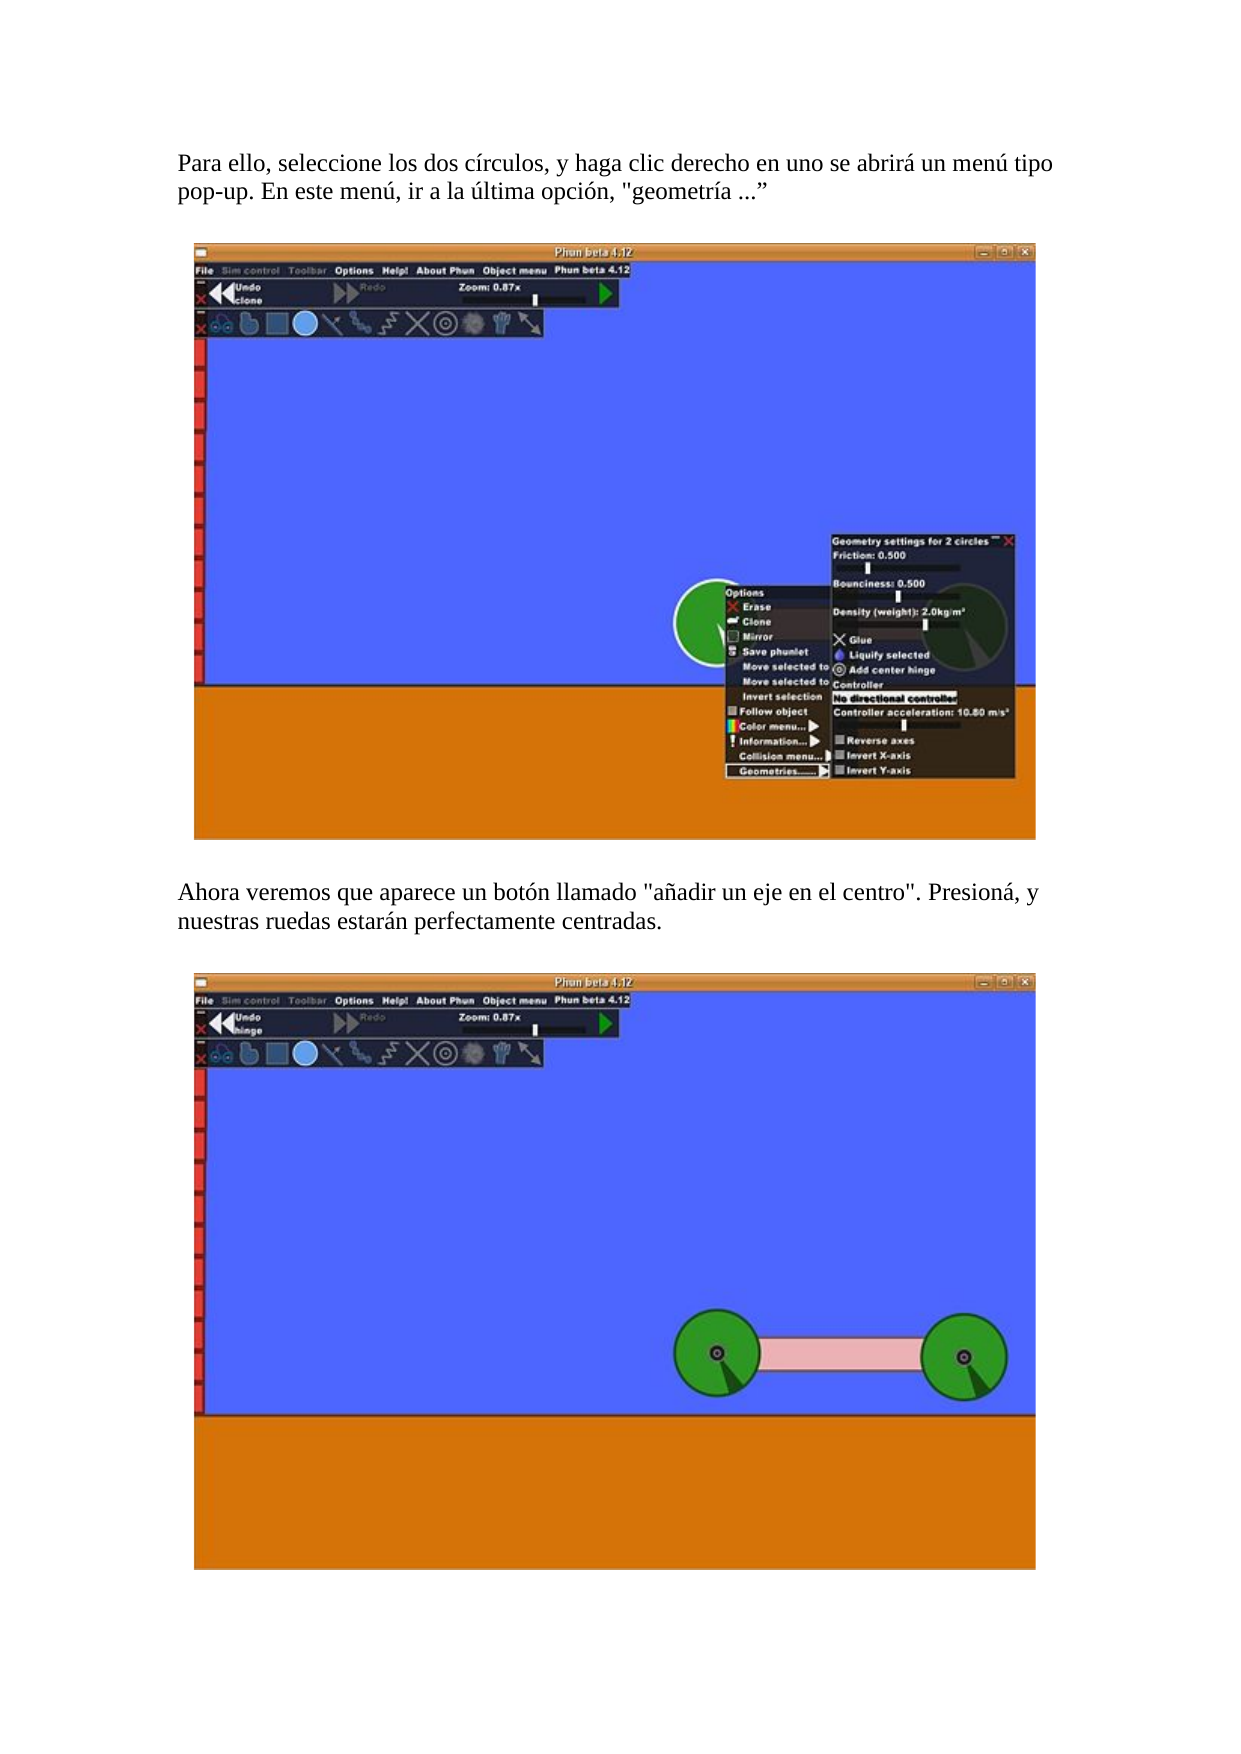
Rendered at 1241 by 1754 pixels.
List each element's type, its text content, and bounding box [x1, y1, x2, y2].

picture [193, 243, 1036, 840]
text Ahora veremos que aparece un botón llamado "añadir un eje en el centro". Presioná, y nuestras ruedas estarán perfectamente centradas. [177, 877, 1063, 935]
picture [193, 973, 1036, 1570]
text Para ello, seleccione los dos círculos, y haga clic derecho en uno se abrirá un menú tipo pop-up. En este menú, ir a la última opción, "geometría ...” [177, 148, 1063, 205]
